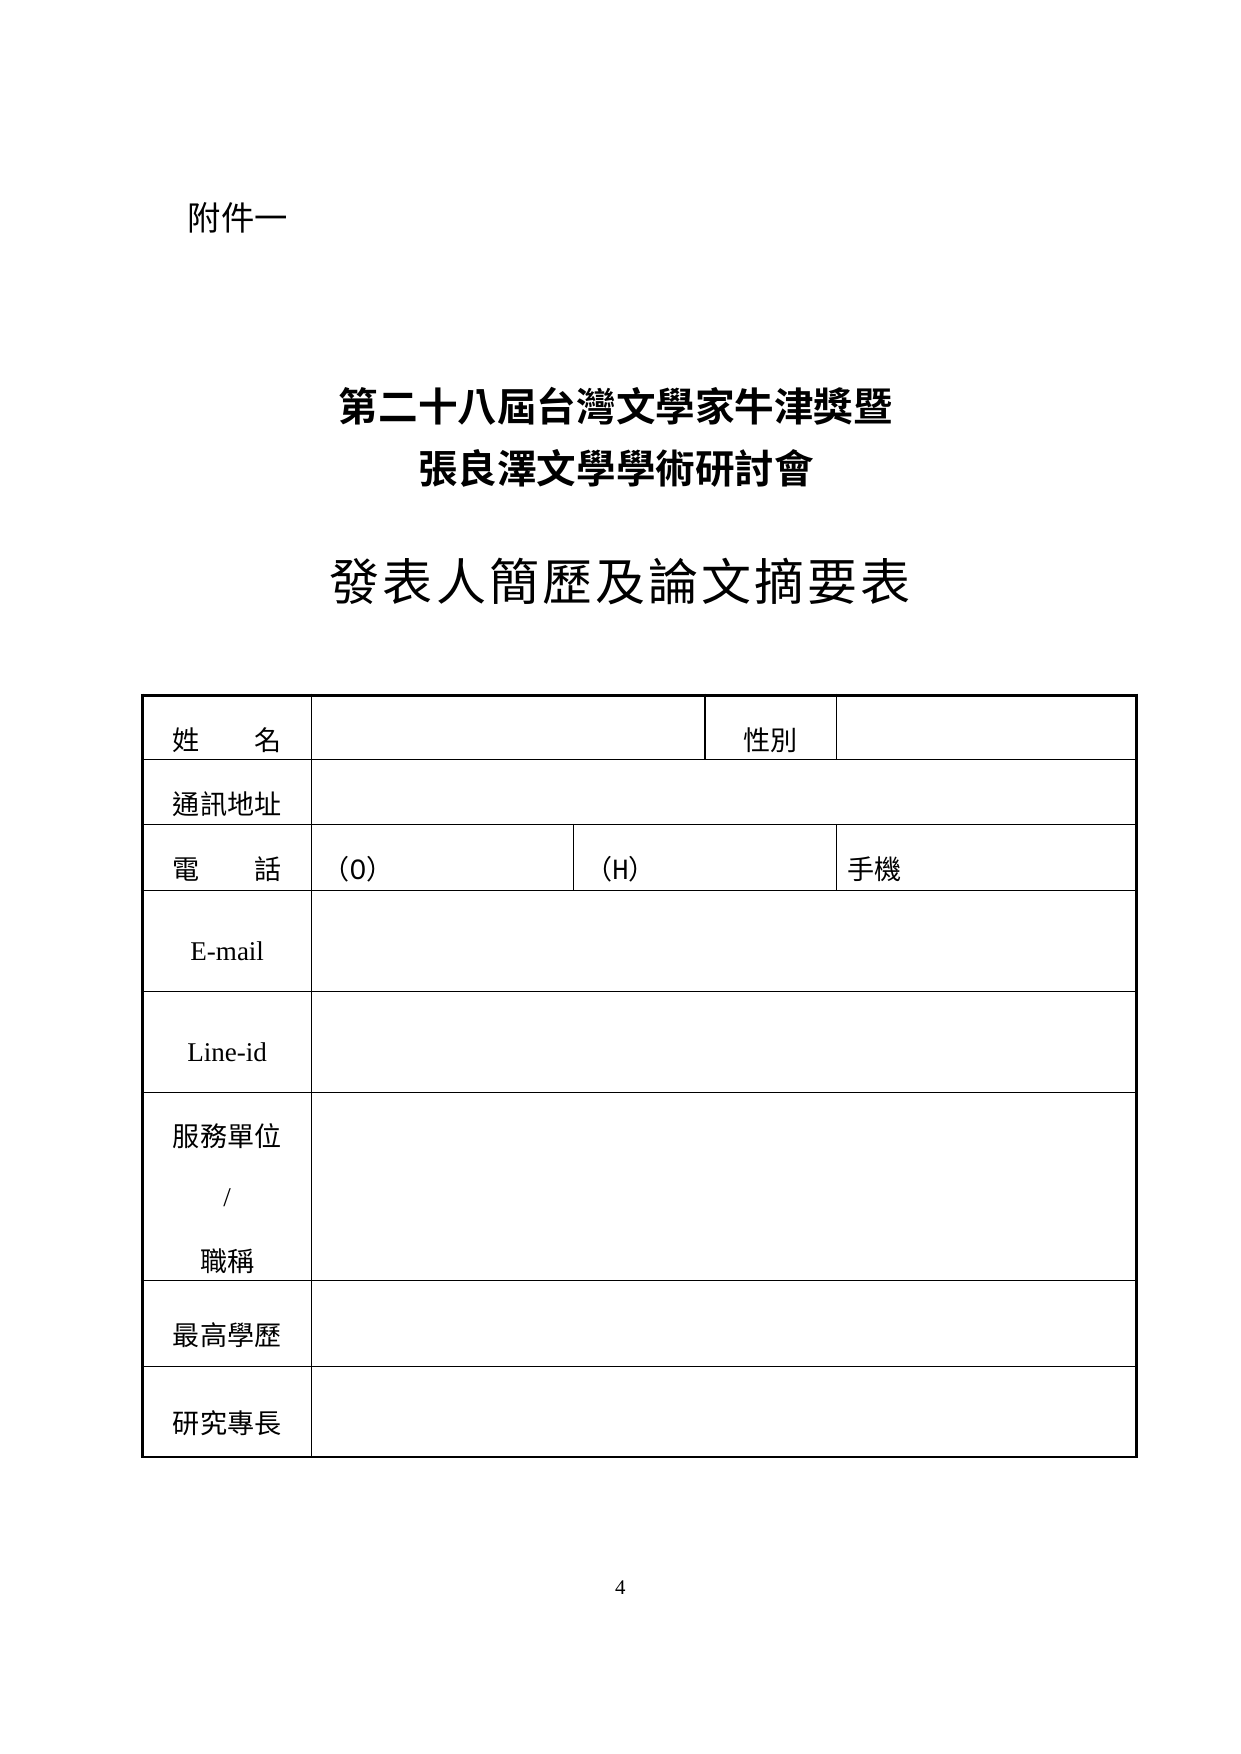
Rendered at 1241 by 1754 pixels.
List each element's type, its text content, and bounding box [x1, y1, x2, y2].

table_cell [312, 891, 1135, 991]
text 第二十八屆台灣文學家牛津獎暨 [128, 362, 1103, 425]
table_header 性別 [706, 697, 836, 759]
table_cell （H） [574, 825, 836, 889]
table_cell E-mail [144, 891, 311, 991]
table_cell 研究專長 [144, 1367, 311, 1456]
text 張良澤文學學術研討會 [128, 425, 1103, 487]
table_cell [312, 1093, 1135, 1280]
table_cell 手機 [837, 825, 1135, 889]
table_cell [312, 1367, 1135, 1456]
table_cell 服務單位 / 職稱 [144, 1093, 311, 1280]
table_cell [312, 992, 1135, 1092]
table_header [837, 697, 1135, 759]
table_cell [312, 760, 1135, 824]
table_header [312, 697, 704, 759]
table_cell 電 話 [144, 825, 311, 889]
table_cell 最高學歷 [144, 1281, 311, 1366]
text 發表人簡歷及論文摘要表 [187, 506, 1053, 631]
table_cell 通訊地址 [144, 760, 311, 824]
table_cell [312, 1281, 1135, 1366]
text 附件一 [187, 175, 1053, 237]
table_cell Line-id [144, 992, 311, 1092]
table_header 姓 名 [144, 697, 311, 759]
table_cell （O） [312, 825, 573, 889]
